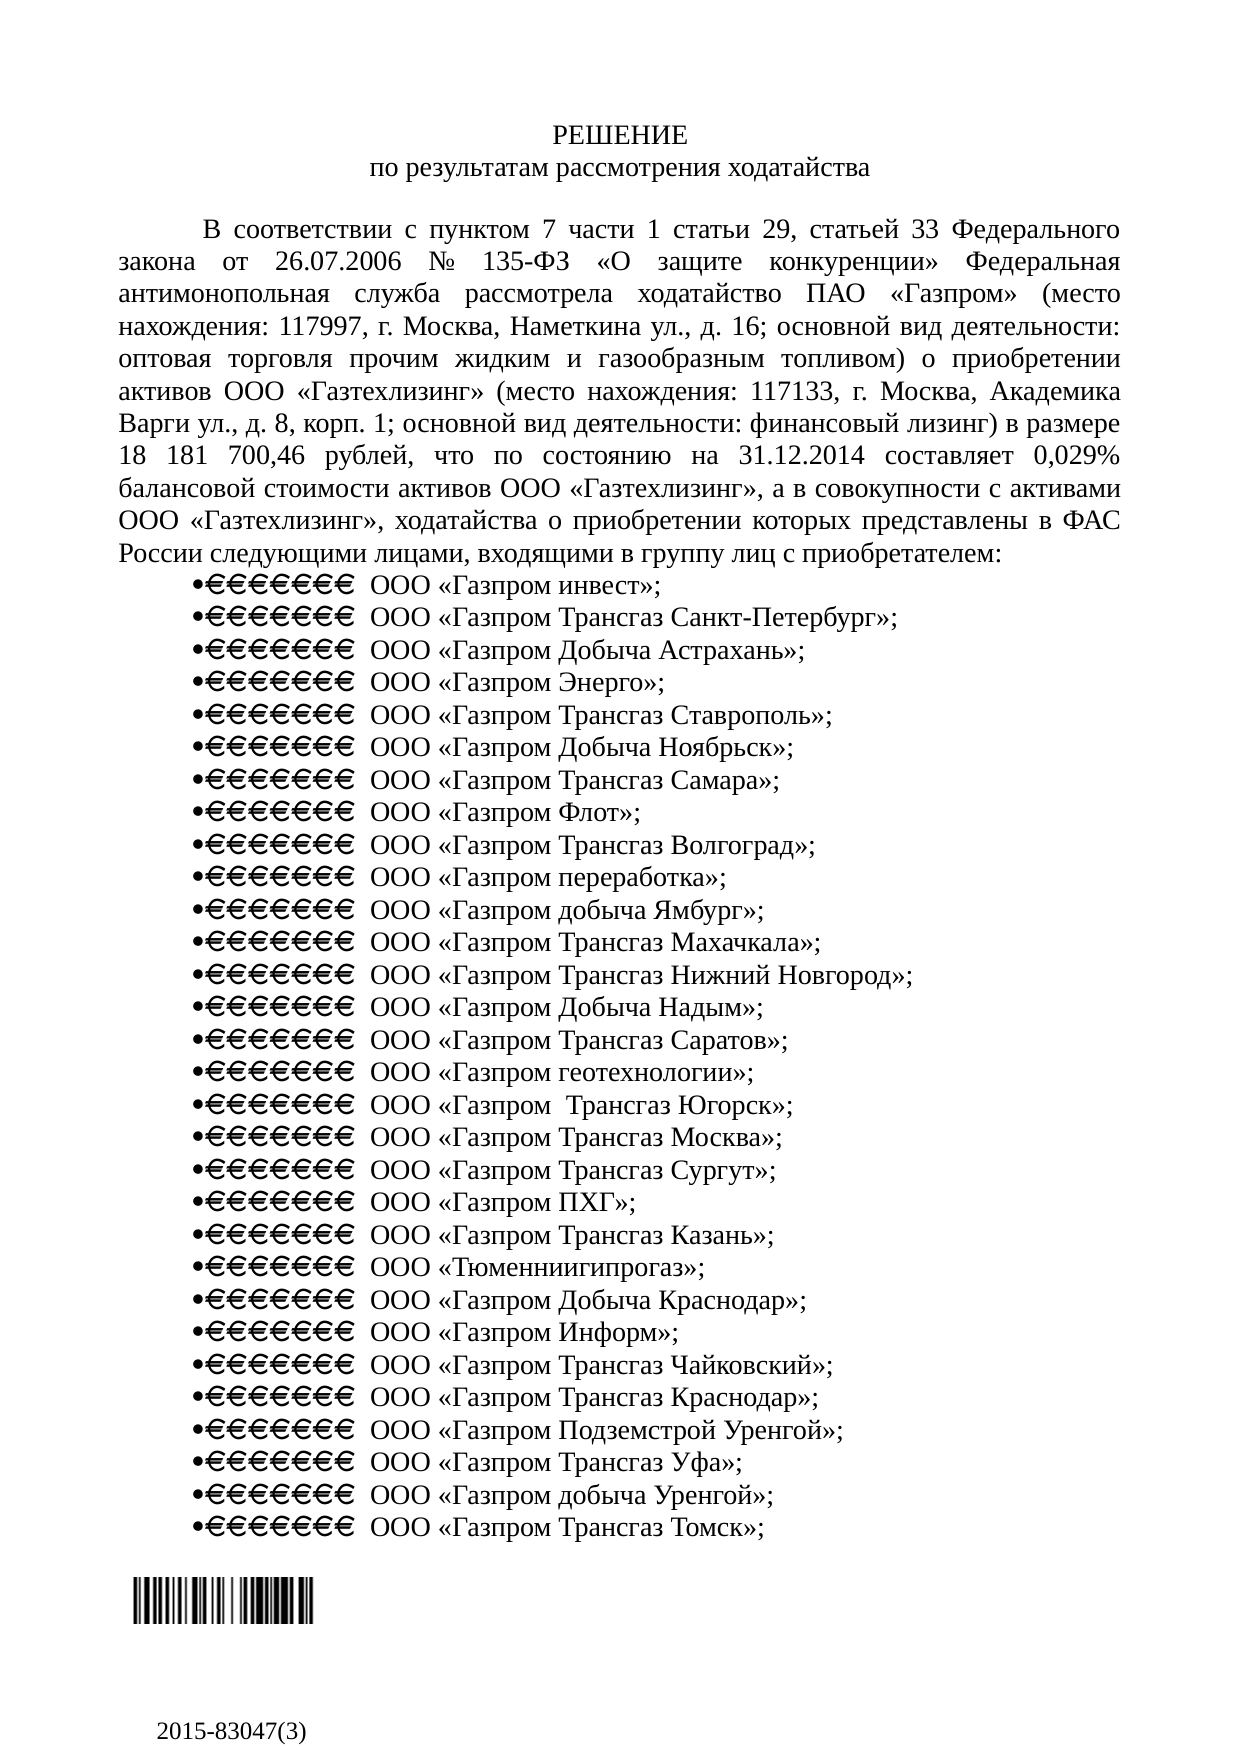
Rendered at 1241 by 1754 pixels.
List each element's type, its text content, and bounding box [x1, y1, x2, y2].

text по результатам рассмотрения ходатайства [118, 151, 1122, 183]
text · ООО «Газпром Трансгаз Томск»; [193, 1511, 1122, 1543]
text · ООО «Тюменниигипрогаз»; [193, 1251, 1122, 1283]
text · ООО «Газпром Трансгаз Санкт-Петербург»; [193, 601, 1122, 633]
text · ООО «Газпром Трансгаз Нижний Новгород»; [193, 958, 1122, 991]
text · ООО «Газпром Трансгаз Самара»; [193, 763, 1122, 796]
text · ООО «Газпром Трансгаз Краснодар»; [193, 1381, 1122, 1413]
picture [118, 1577, 331, 1624]
text · ООО «Газпром Добыча Астрахань»; [193, 633, 1122, 666]
text · ООО «Газпром Энерго»; [193, 666, 1122, 698]
text РЕШЕНИЕ [118, 118, 1122, 151]
text · ООО «Газпром Трансгаз Махачкала»; [193, 926, 1122, 958]
text · ООО «Газпром Добыча Краснодар»; [193, 1283, 1122, 1316]
text · ООО «Газпром Трансгаз Сургут»; [193, 1153, 1122, 1186]
text · ООО «Газпром Трансгаз Ставрополь»; [193, 698, 1122, 731]
text · ООО «Газпром Трансгаз Югорск»; [193, 1088, 1122, 1121]
text · ООО «Газпром Флот»; [193, 796, 1122, 828]
text · ООО «Газпром добыча Уренгой»; [193, 1478, 1122, 1511]
text · ООО «Газпром геотехнологии»; [193, 1056, 1122, 1088]
text · ООО «Газпром переработка»; [193, 861, 1122, 893]
text · ООО «Газпром Информ»; [193, 1316, 1122, 1348]
text · ООО «Газпром Подземстрой Уренгой»; [193, 1413, 1122, 1446]
text В соответствии с пунктом 7 части 1 статьи 29, статьей 33 Федерального закона от 26.07.2006 № 135-ФЗ «О защите конкуренции» Федеральная антимонопольная служба рассмотрела ходатайство ПАО «Газпром» (место нахождения: 117997, г. Москва, Наметкина ул., д. 16; основной вид деятельности: оптовая торговля прочим жидким и газообразным топливом) о приобретении активов ООО «Газтехлизинг» (место нахождения: 117133, г. Москва, Академика Варги ул., д. 8, корп. 1; основной вид деятельности: финансовый лизинг) в размере 18 181 700,46 рублей, что по состоянию на 31.12.2014 составляет 0,029% балансовой стоимости активов ООО «Газтехлизинг», а в совокупности с активами ООО «Газтехлизинг», ходатайства о приобретении которых представлены в ФАС России следующими лицами, входящими в группу лиц с приобретателем: [118, 212, 1122, 568]
text · ООО «Газпром инвест»; [193, 568, 1122, 601]
text · ООО «Газпром Трансгаз Уфа»; [193, 1446, 1122, 1478]
text · ООО «Газпром Трансгаз Москва»; [193, 1121, 1122, 1153]
text · ООО «Газпром Трансгаз Казань»; [193, 1218, 1122, 1251]
text · ООО «Газпром добыча Ямбург»; [193, 893, 1122, 926]
text · ООО «Газпром Добыча Ноябрьск»; [193, 731, 1122, 763]
text · ООО «Газпром Трансгаз Саратов»; [193, 1023, 1122, 1056]
text · ООО «Газпром Трансгаз Волгоград»; [193, 828, 1122, 861]
text · ООО «Газпром Трансгаз Чайковский»; [193, 1348, 1122, 1381]
text · ООО «Газпром ПХГ»; [193, 1186, 1122, 1218]
text · ООО «Газпром Добыча Надым»; [193, 991, 1122, 1023]
